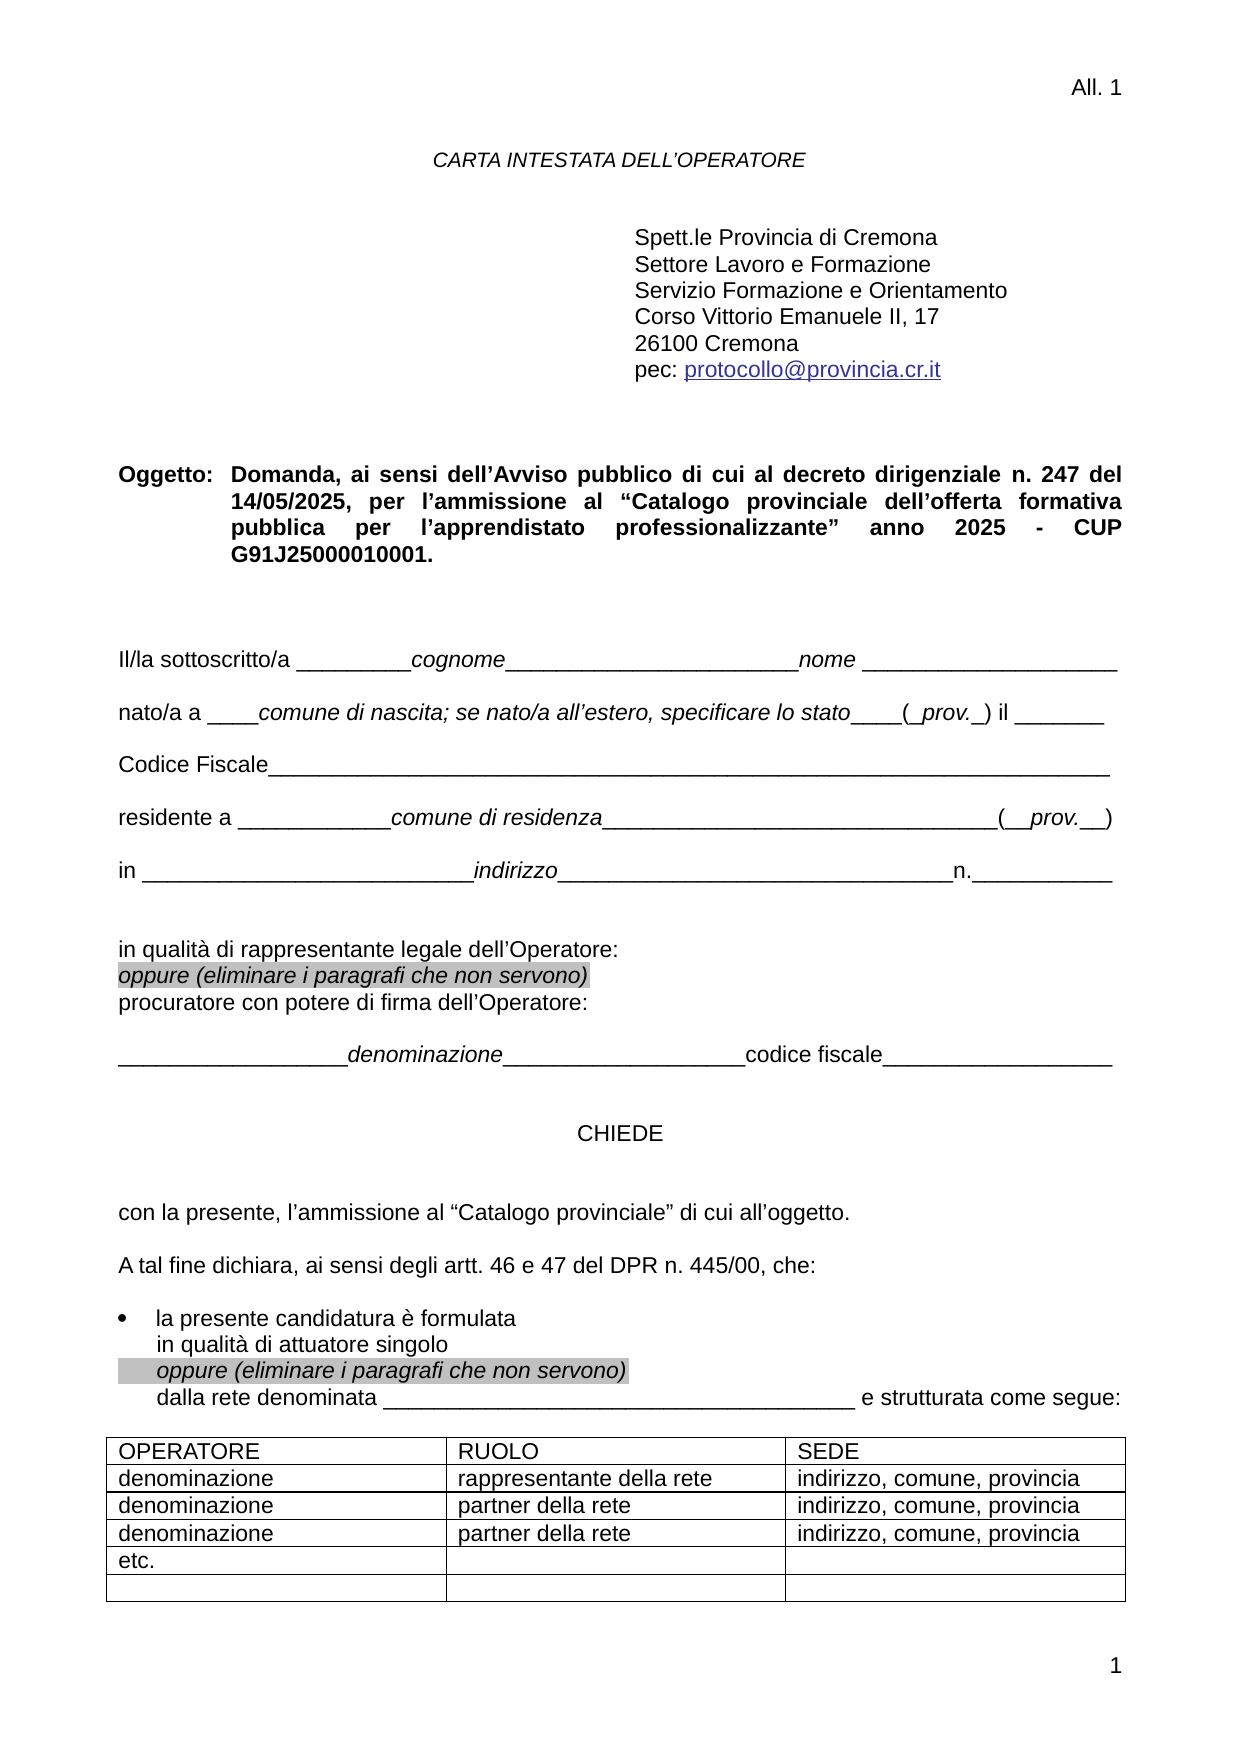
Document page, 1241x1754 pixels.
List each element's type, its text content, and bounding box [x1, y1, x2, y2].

table_header RUOLO [447, 1438, 785, 1464]
text residente a ____________comune di residenza_______________________________(__prov.__) [118, 804, 1122, 830]
table_cell [447, 1575, 785, 1601]
table_cell indirizzo, comune, provincia [786, 1493, 1125, 1519]
text nato/a a ____comune di nascita; se nato/a all’estero, specificare lo stato____(_prov._) il _______ [118, 699, 1122, 725]
text Servizio Formazione e Orientamento [634, 277, 1122, 303]
text procuratore con potere di firma dell’Operatore: [118, 988, 1122, 1015]
table_cell rappresentante della rete [447, 1465, 785, 1491]
table_cell indirizzo, comune, provincia [786, 1465, 1125, 1491]
text in qualità di rappresentante legale dell’Operatore: [118, 936, 1122, 962]
text dalla rete denominata _____________________________________ e strutturata come segue: [118, 1384, 1122, 1410]
table_cell denominazione [107, 1493, 446, 1519]
text Settore Lavoro e Formazione [634, 251, 1122, 277]
text oppure (eliminare i paragrafi che non servono) [118, 962, 1122, 988]
table_cell [786, 1547, 1125, 1573]
text in qualità di attuatore singolo [118, 1331, 1122, 1357]
text pec: protocollo@provincia.cr.it [634, 356, 1122, 382]
text Il/la sottoscritto/a _________cognome_______________________nome ____________________ [118, 646, 1122, 672]
text Corso Vittorio Emanuele II, 17 [634, 303, 1122, 330]
table_cell [786, 1575, 1125, 1601]
table_cell indirizzo, comune, provincia [786, 1520, 1125, 1546]
text con la presente, l’ammissione al “Catalogo provinciale” di cui all’oggetto. [118, 1199, 1122, 1226]
text CARTA INTESTATA DELL’OPERATORE [118, 148, 1122, 172]
table_cell partner della rete [447, 1493, 785, 1519]
table_cell partner della rete [447, 1520, 785, 1546]
text 26100 Cremona [634, 330, 1122, 356]
text oppure (eliminare i paragrafi che non servono) [118, 1357, 1122, 1384]
text A tal fine dichiara, ai sensi degli artt. 46 e 47 del DPR n. 445/00, che: [118, 1252, 1122, 1278]
text in __________________________indirizzo_______________________________n.___________ [118, 857, 1122, 883]
text CHIEDE [118, 1120, 1122, 1147]
table_header SEDE [786, 1438, 1125, 1464]
table_cell denominazione [107, 1520, 446, 1546]
table_cell [447, 1547, 785, 1573]
table_header OPERATORE [107, 1438, 446, 1464]
table_cell [107, 1575, 446, 1601]
text Spett.le Provincia di Cremona [634, 224, 1122, 251]
table_cell denominazione [107, 1465, 446, 1491]
table_cell etc. [107, 1547, 446, 1573]
list la presente candidatura è formulata [118, 1305, 1122, 1331]
text Oggetto: Domanda, ai sensi dell’Avviso pubblico di cui al decreto dirigenziale n. 247 del 14/05/2025, per l’ammissione al “Catalogo provinciale dell’offerta formativa pubblica per l’apprendistato professionalizzante” anno 2025 - CUP G91J25000010001. [118, 461, 1122, 567]
text __________________denominazione___________________codice fiscale__________________ [118, 1041, 1122, 1068]
text Codice Fiscale__________________________________________________________________ [118, 751, 1122, 778]
